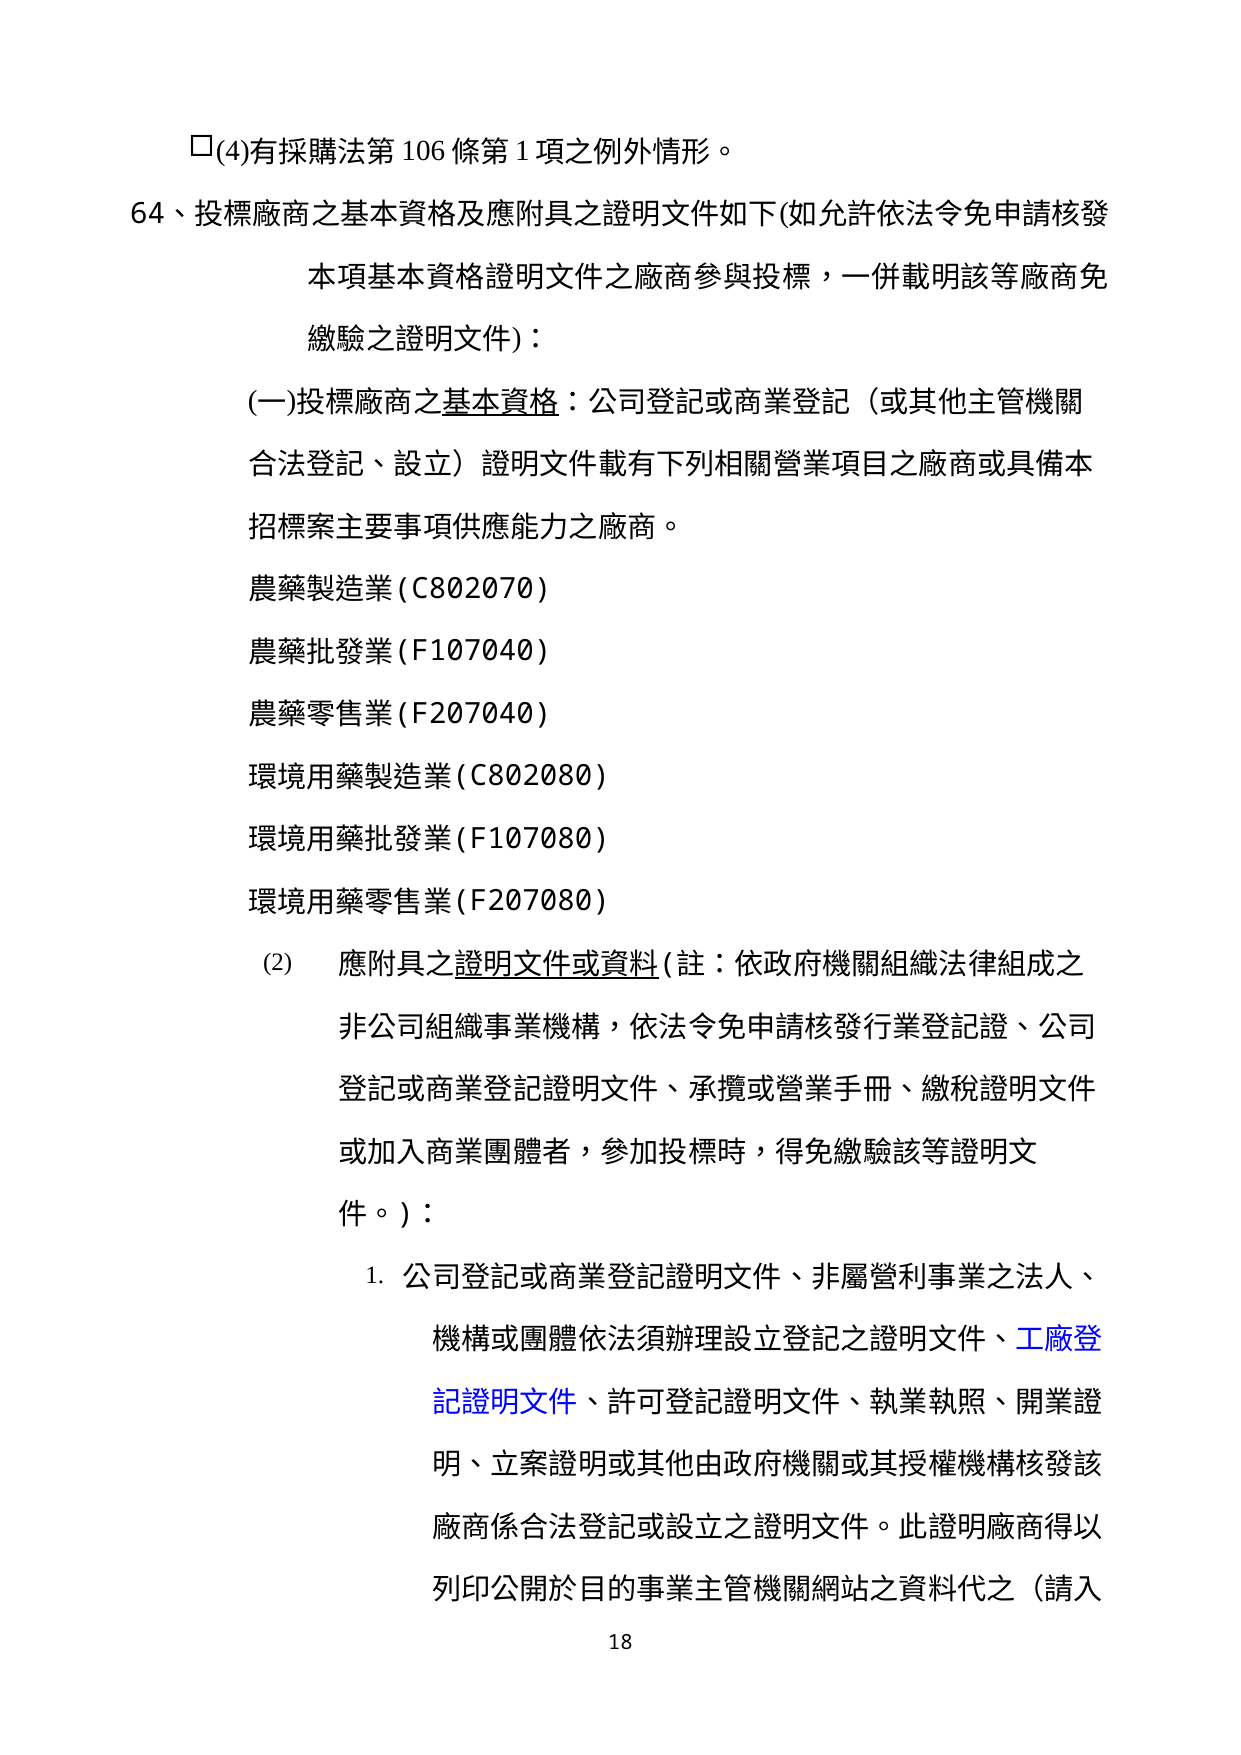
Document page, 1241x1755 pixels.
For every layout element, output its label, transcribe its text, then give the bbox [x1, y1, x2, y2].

text (4)有採購法第106條第1項之例外情形。 [130, 108, 1110, 170]
text 環境用藥批發業(F107080) [248, 795, 1110, 858]
list 應附具之證明文件或資料(註：依政府機關組織法律組成之非公司組織事業機構，依法令免申請核發行業登記證、公司登記或商業登記證明文件、承攬或營業手冊、繳稅證明文件或加入商業團體者，參加投標時，得免繳驗該等證明文件。)： [263, 920, 1110, 1233]
list 投標廠商之基本資格及應附具之證明文件如下(如允許依法令免申請核發本項基本資格證明文件之廠商參與投標，一併載明該等廠商免繳驗之證明文件)： [130, 170, 1110, 358]
text 農藥零售業(F207040) [248, 670, 1110, 733]
text 農藥製造業(C802070) [248, 545, 1110, 608]
text 環境用藥製造業(C802080) [248, 733, 1110, 795]
text 環境用藥零售業(F207080) [248, 858, 1110, 920]
list 公司登記或商業登記證明文件、非屬營利事業之法人、機構或團體依法須辦理設立登記之證明文件、工廠登記證明文件、許可登記證明文件、執業執照、開業證明、立案證明或其他由政府機關或其授權機構核發該廠商係合法登記或設立之證明文件。此證明廠商得以列印公開於目的事業主管機關網站之資料代之（請入經濟部「商工登記資料公示查詢系統」及財政部稅務入口網「營業登記資料公示查詢」下載相關佐證資料）。【營利事業登記證已不得作為此項證明之用】。 [365, 1233, 1110, 1608]
text (一)投標廠商之基本資格：公司登記或商業登記（或其他主管機關合法登記、設立）證明文件載有下列相關營業項目之廠商或具備本招標案主要事項供應能力之廠商。 [248, 358, 1110, 545]
text 農藥批發業(F107040) [248, 608, 1110, 670]
